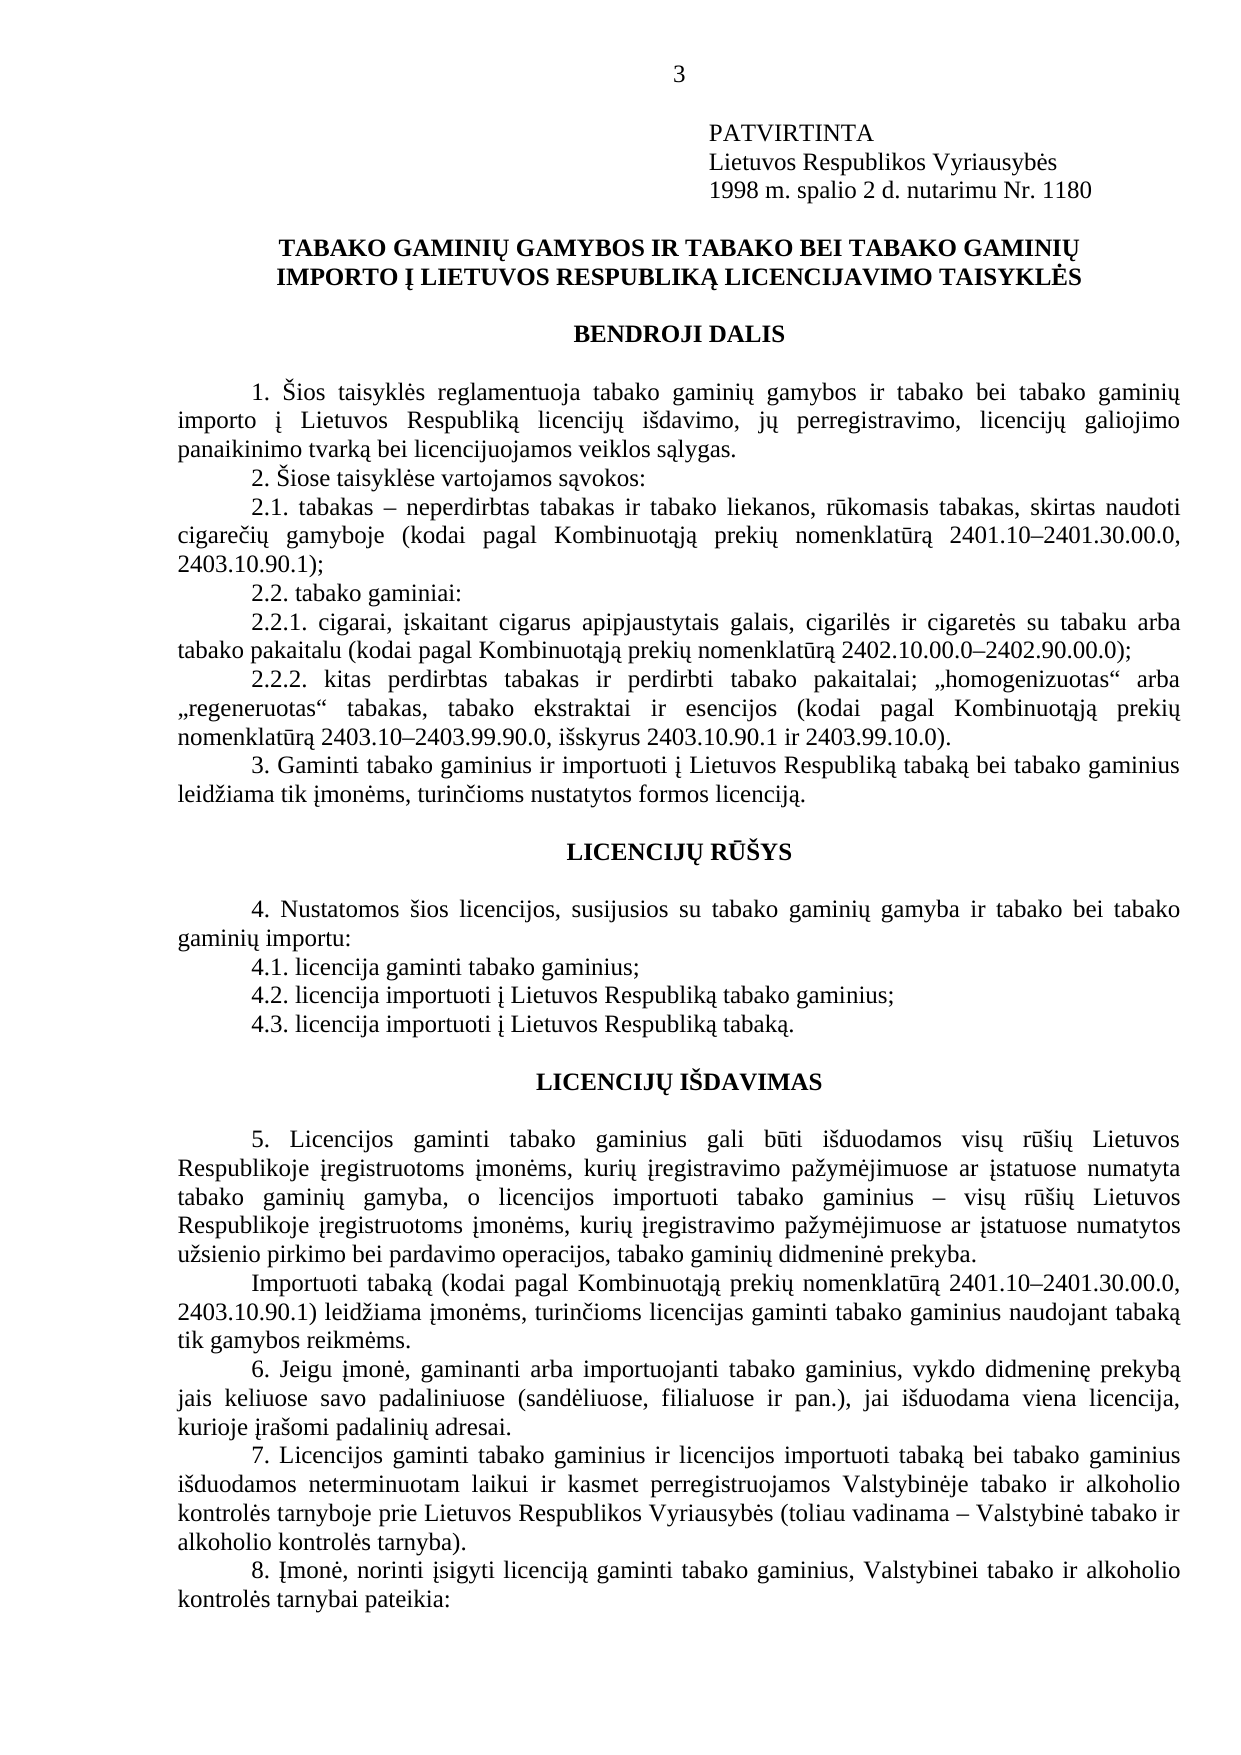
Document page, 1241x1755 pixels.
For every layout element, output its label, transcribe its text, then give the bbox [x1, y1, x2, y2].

text 7. Licencijos gaminti tabako gaminius ir licencijos importuoti tabaką bei tabako gaminius išduodamos neterminuotam laikui ir kasmet perregistruojamos Valstybinėje tabako ir alkoholio kontrolės tarnyboje prie Lietuvos Respublikos Vyriausybės (toliau vadinama – Valstybinė tabako ir alkoholio kontrolės tarnyba). [177, 1441, 1181, 1556]
text Lietuvos Respublikos Vyriausybės [177, 147, 1181, 176]
text 2.2.1. cigarai, įskaitant cigarus apipjaustytais galais, cigarilės ir cigaretės su tabaku arba tabako pakaitalu (kodai pagal Kombinuotąją prekių nomenklatūrą 2402.10.00.0–2402.90.00.0); [177, 607, 1181, 664]
text 2.2. tabako gaminiai: [177, 578, 1181, 607]
text 2. Šiose taisyklėse vartojamos sąvokos: [177, 463, 1181, 492]
text LICENCIJŲ IŠDAVIMAS [177, 1067, 1181, 1096]
text Importuoti tabaką (kodai pagal Kombinuotąją prekių nomenklatūrą 2401.10–2401.30.00.0, 2403.10.90.1) leidžiama įmonėms, turinčioms licencijas gaminti tabako gaminius naudojant tabaką tik gamybos reikmėms. [177, 1268, 1181, 1354]
text 2.1. tabakas – neperdirbtas tabakas ir tabako liekanos, rūkomasis tabakas, skirtas naudoti cigarečių gamyboje (kodai pagal Kombinuotąją prekių nomenklatūrą 2401.10–2401.30.00.0, 2403.10.90.1); [177, 492, 1181, 578]
text 2.2.2. kitas perdirbtas tabakas ir perdirbti tabako pakaitalai; „homogenizuotas“ arba „regeneruotas“ tabakas, tabako ekstraktai ir esencijos (kodai pagal Kombinuotąją prekių nomenklatūrą 2403.10–2403.99.90.0, išskyrus 2403.10.90.1 ir 2403.99.10.0). [177, 664, 1181, 751]
text BENDROJI DALIS [177, 319, 1181, 348]
text TABAKO GAMINIŲ GAMYBOS IR TABAKO BEI TABAKO GAMINIŲ [177, 233, 1181, 262]
text 4.2. licencija importuoti į Lietuvos Respubliką tabako gaminius; [177, 981, 1181, 1009]
text 8. Įmonė, norinti įsigyti licenciją gaminti tabako gaminius, Valstybinei tabako ir alkoholio kontrolės tarnybai pateikia: [177, 1556, 1181, 1613]
text 4.1. licencija gaminti tabako gaminius; [177, 952, 1181, 981]
text IMPORTO Į LIETUVOS RESPUBLIKĄ LICENCIJAVIMO TAISYKLĖS [177, 262, 1181, 291]
text PATVIRTINTA [709, 118, 1181, 147]
text 3. Gaminti tabako gaminius ir importuoti į Lietuvos Respubliką tabaką bei tabako gaminius leidžiama tik įmonėms, turinčioms nustatytos formos licenciją. [177, 751, 1181, 808]
text 6. Jeigu įmonė, gaminanti arba importuojanti tabako gaminius, vykdo didmeninę prekybą jais keliuose savo padaliniuose (sandėliuose, filialuose ir pan.), jai išduodama viena licencija, kurioje įrašomi padalinių adresai. [177, 1354, 1181, 1441]
text 4.3. licencija importuoti į Lietuvos Respubliką tabaką. [177, 1009, 1181, 1038]
text 5. Licencijos gaminti tabako gaminius gali būti išduodamos visų rūšių Lietuvos Respublikoje įregistruotoms įmonėms, kurių įregistravimo pažymėjimuose ar įstatuose numatyta tabako gaminių gamyba, o licencijos importuoti tabako gaminius – visų rūšių Lietuvos Respublikoje įregistruotoms įmonėms, kurių įregistravimo pažymėjimuose ar įstatuose numatytos užsienio pirkimo bei pardavimo operacijos, tabako gaminių didmeninė prekyba. [177, 1124, 1181, 1268]
text LICENCIJŲ RŪŠYS [177, 837, 1181, 866]
text 4. Nustatomos šios licencijos, susijusios su tabako gaminių gamyba ir tabako bei tabako gaminių importu: [177, 894, 1181, 952]
text 1. Šios taisyklės reglamentuoja tabako gaminių gamybos ir tabako bei tabako gaminių importo į Lietuvos Respubliką licencijų išdavimo, jų perregistravimo, licencijų galiojimo panaikinimo tvarką bei licencijuojamos veiklos sąlygas. [177, 377, 1181, 463]
text 1998 m. spalio 2 d. nutarimu Nr. 1180 [177, 176, 1181, 204]
